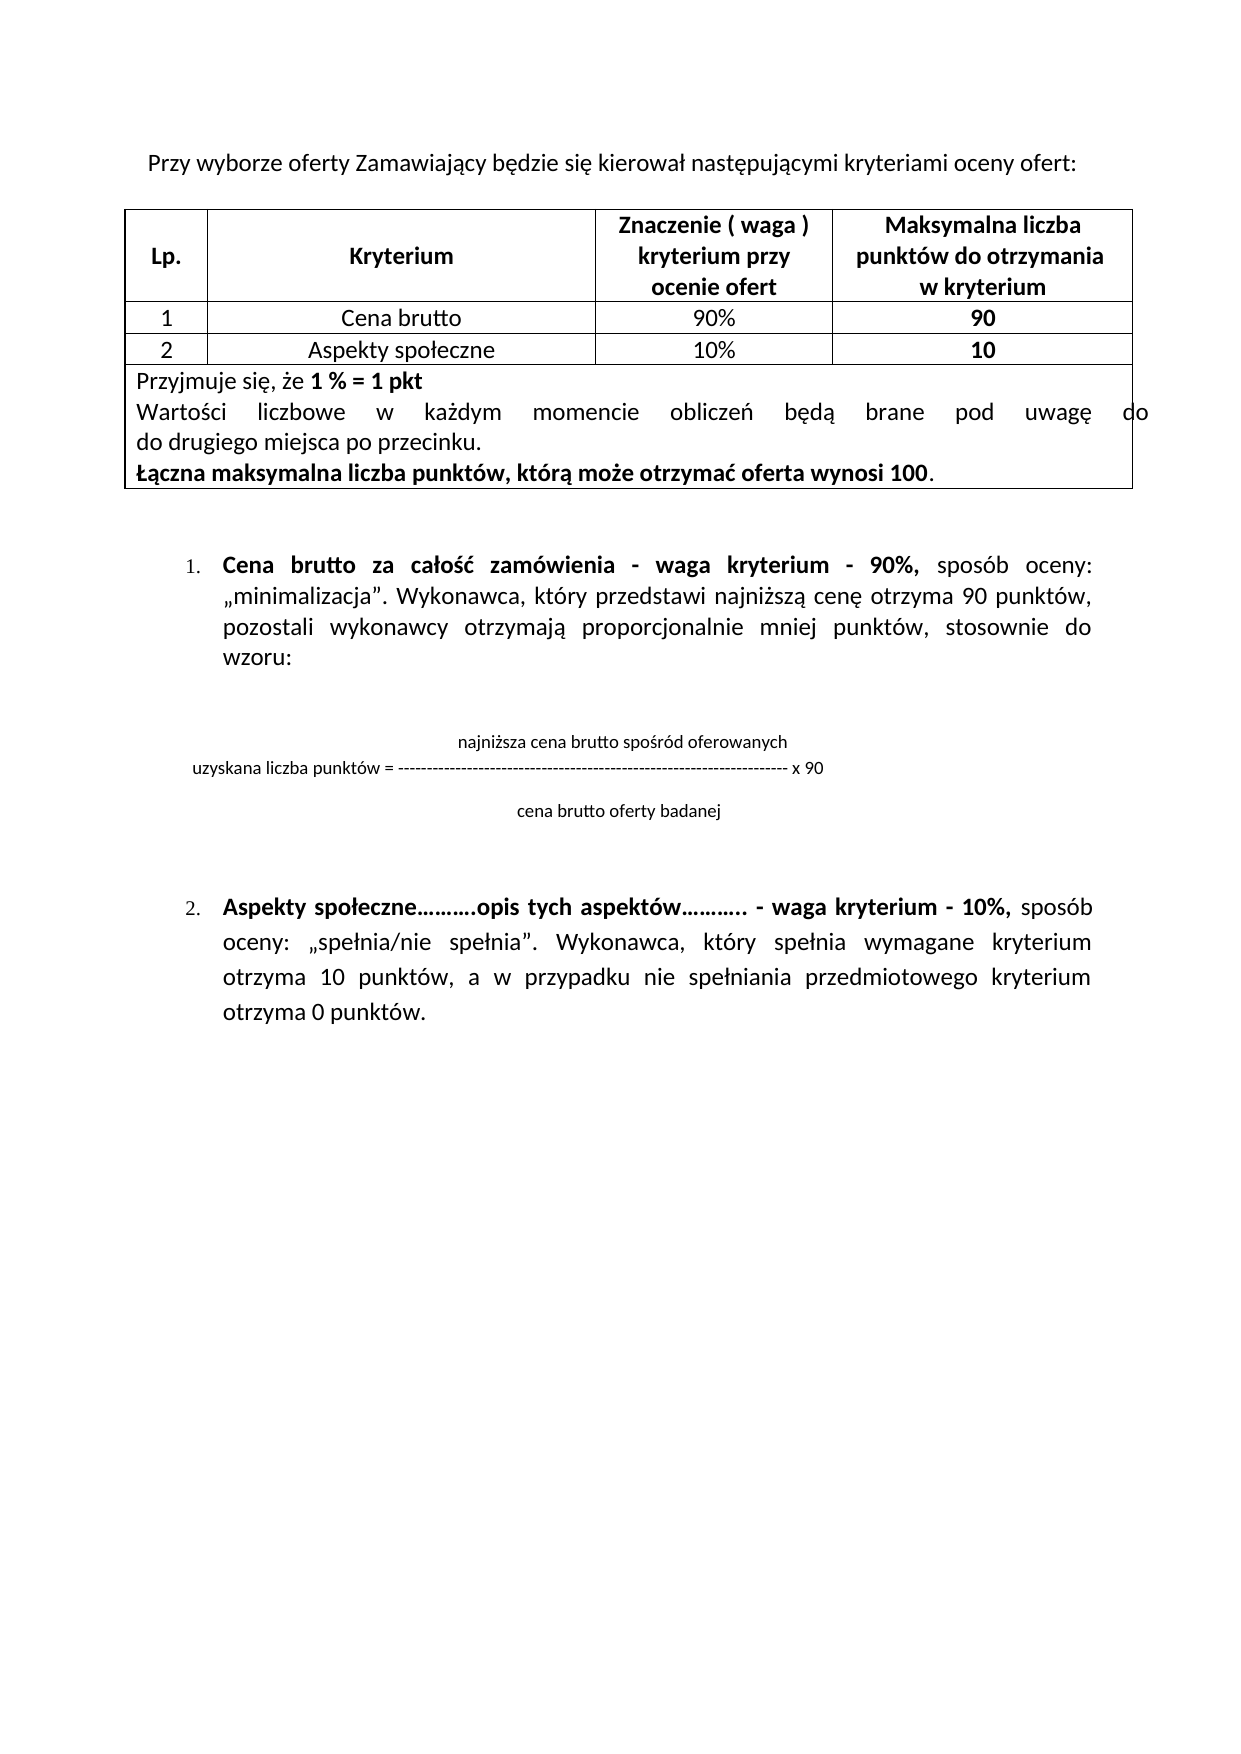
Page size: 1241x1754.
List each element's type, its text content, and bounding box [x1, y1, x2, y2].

table_cell 90 [833, 302, 1132, 333]
table_header Kryterium [208, 210, 595, 301]
text cena brutto oferty badanej [399, 799, 1093, 822]
table_cell 10% [596, 334, 832, 364]
table_header Znaczenie ( waga ) kryterium przy ocenie ofert [596, 210, 832, 301]
table_cell Cena brutto [208, 302, 595, 333]
table_cell 90% [596, 302, 832, 333]
table_cell Przyjmuje się, że 1 % = 1 pkt Wartości liczbowe w każdym momencie obliczeń będą brane pod uwagę do do drugiego miejsca po przecinku. Łączna maksymalna liczba punktów, którą może otrzymać oferta wynosi 100. [126, 365, 1132, 487]
text Przy wyborze oferty Zamawiający będzie się kierował następującymi kryteriami oceny ofert: [148, 148, 1093, 178]
text najniższa cena brutto spośród oferowanych uzyskana liczba punktów = -------------------------------------------------------------------- x 90 [192, 730, 1093, 779]
list Aspekty społeczne……….opis tych aspektów……….. - waga kryterium - 10%, sposób oceny: „spełnia/nie spełnia”. Wykonawca, który spełnia wymagane kryterium otrzyma 10 punktów, a w przypadku nie spełniania przedmiotowego kryterium otrzyma 0 punktów. [185, 891, 1093, 1027]
table_cell Aspekty społeczne [208, 334, 595, 364]
table_cell 2 [126, 334, 207, 364]
table_header Maksymalna liczba punktów do otrzymania w kryterium [833, 210, 1132, 301]
table_cell 10 [833, 334, 1132, 364]
table_cell 1 [126, 302, 207, 333]
list Cena brutto za całość zamówienia - waga kryterium - 90%, sposób oceny: „minimalizacja”. Wykonawca, który przedstawi najniższą cenę otrzyma 90 punktów, pozostali wykonawcy otrzymają proporcjonalnie mniej punktów, stosownie do wzoru: [185, 549, 1093, 672]
table_header Lp. [126, 210, 207, 301]
